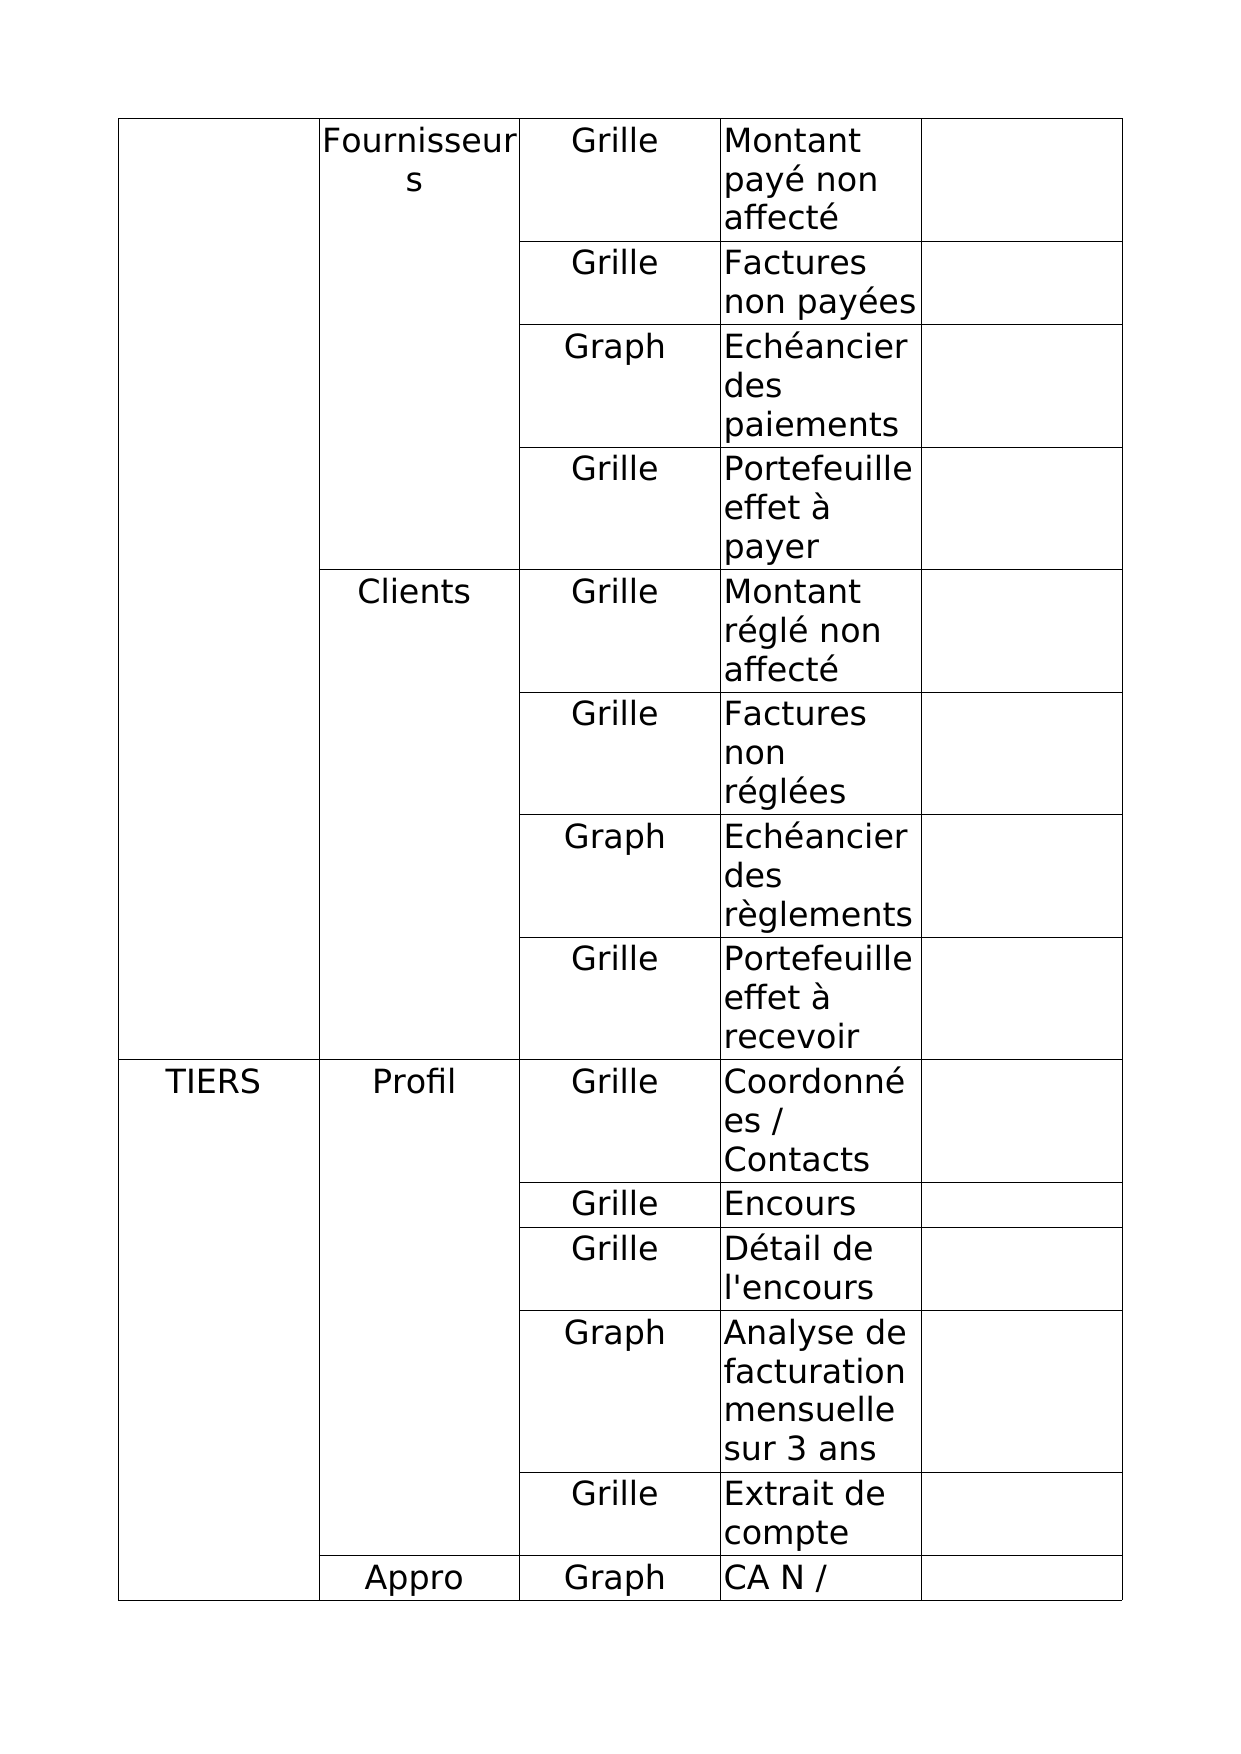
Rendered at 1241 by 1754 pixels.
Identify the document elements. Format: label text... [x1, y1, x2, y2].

table_cell Portefeuille effet à recevoir [721, 938, 921, 1059]
table_cell [922, 1473, 1122, 1555]
table_cell Fournisseurs [320, 119, 519, 569]
table_cell Graph [520, 1556, 720, 1600]
table_cell [922, 325, 1122, 447]
table_cell [922, 1060, 1122, 1182]
table_cell Appro [320, 1556, 519, 1600]
table_cell Graph [520, 815, 720, 937]
table_cell [922, 1311, 1122, 1472]
table_cell CA N / [721, 1556, 921, 1600]
table_cell [922, 815, 1122, 937]
table_cell Grille [520, 119, 720, 241]
table_cell Montant réglé non affecté [721, 570, 921, 692]
table_cell Echéancier des paiements [721, 325, 921, 447]
table_cell Echéancier des règlements [721, 815, 921, 937]
table_cell Grille [520, 448, 720, 569]
table_cell Grille [520, 570, 720, 692]
table_cell [922, 242, 1122, 324]
table_cell [119, 119, 319, 1059]
table_cell Encours [721, 1183, 921, 1227]
table_cell Grille [520, 1228, 720, 1310]
table_cell Graph [520, 325, 720, 447]
table_cell Grille [520, 1060, 720, 1182]
table_cell [922, 1228, 1122, 1310]
table_cell [922, 693, 1122, 814]
table_cell [922, 1556, 1122, 1600]
table_cell Profil [320, 1060, 519, 1555]
table_cell [922, 1183, 1122, 1227]
table_cell Grille [520, 1473, 720, 1555]
table_cell [922, 119, 1122, 241]
table_cell Coordonnées / Contacts [721, 1060, 921, 1182]
table_cell Graph [520, 1311, 720, 1472]
table_cell Détail de l'encours [721, 1228, 921, 1310]
table_cell Grille [520, 1183, 720, 1227]
table_cell Portefeuille effet à payer [721, 448, 921, 569]
table_cell [922, 570, 1122, 692]
table_cell Montant payé non affecté [721, 119, 921, 241]
table_cell [922, 938, 1122, 1059]
table_cell TIERS [119, 1060, 319, 1600]
table_cell Grille [520, 693, 720, 814]
table_cell Clients [320, 570, 519, 1059]
table_cell Grille [520, 938, 720, 1059]
table_cell Analyse de facturation mensuelle sur 3 ans [721, 1311, 921, 1472]
table_cell Grille [520, 242, 720, 324]
table_cell Extrait de compte [721, 1473, 921, 1555]
table_cell Factures non réglées [721, 693, 921, 814]
table_cell Factures non payées [721, 242, 921, 324]
table_cell [922, 448, 1122, 569]
